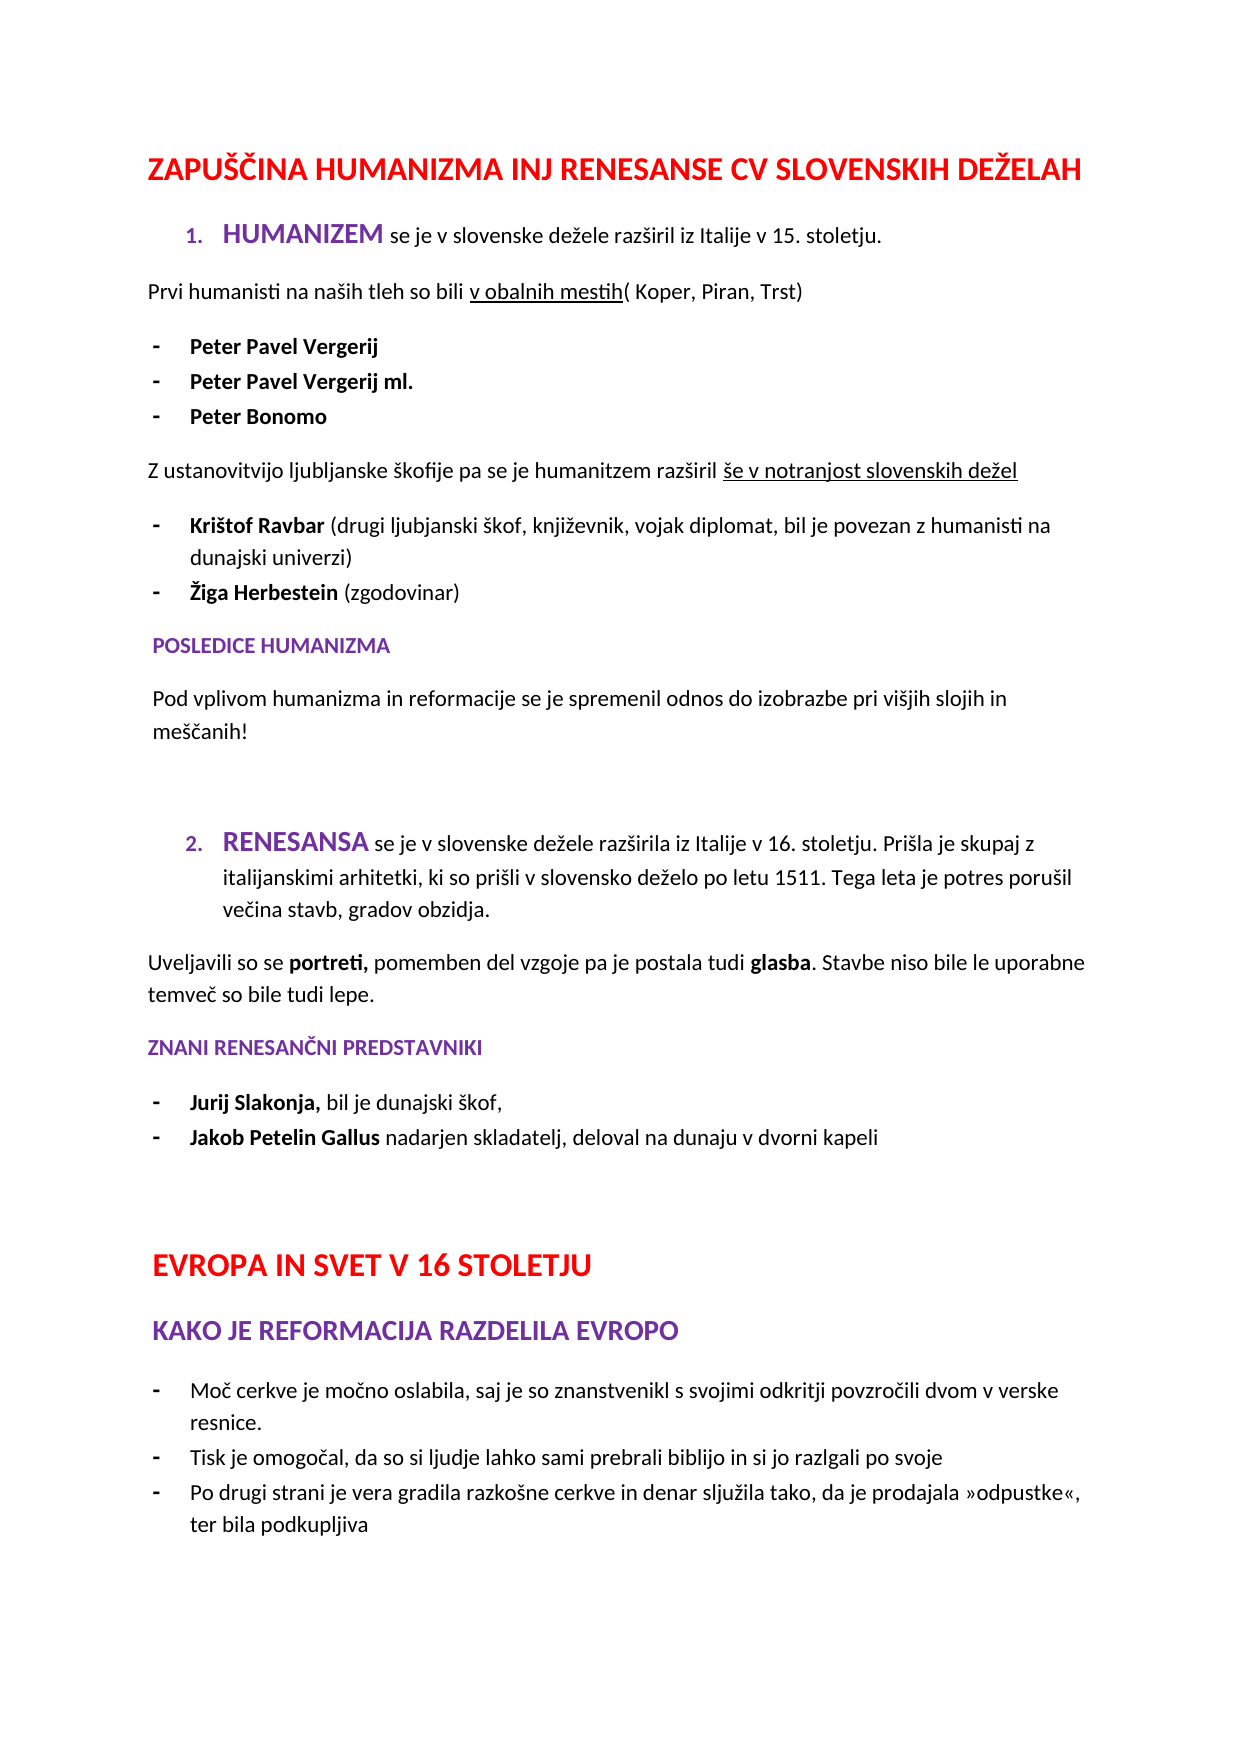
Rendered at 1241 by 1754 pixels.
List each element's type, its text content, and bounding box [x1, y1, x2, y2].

list RENESANSA se je v slovenske dežele razširila iz Italije v 16. stoletju. Prišla je skupaj z italijanskimi arhitetki, ki so prišli v slovensko deželo po letu 1511. Tega leta je potres porušil večina stavb, gradov obzidja. [185, 823, 1093, 923]
list Peter Pavel Vergerij ml. [152, 365, 1093, 396]
text Prvi humanisti na naših tleh so bili v obalnih mestih( Koper, Piran, Trst) [148, 277, 1093, 305]
text Z ustanovitvijo ljubljanske škofije pa se je humanitzem razširil še v notranjost slovenskih dežel [148, 456, 1093, 484]
list Peter Pavel Vergerij [152, 330, 1093, 361]
list Peter Bonomo [152, 400, 1093, 431]
list Jurij Slakonja, bil je dunajski škof, [152, 1086, 1093, 1117]
list Žiga Herbestein (zgodovinar) [152, 576, 1093, 606]
text KAKO JE REFORMACIJA RAZDELILA EVROPO [152, 1312, 1093, 1348]
text POSLEDICE HUMANIZMA [152, 632, 1093, 659]
text ZNANI RENESANČNI PREDSTAVNIKI [148, 1033, 1093, 1061]
list Jakob Petelin Gallus nadarjen skladatelj, deloval na dunaju v dvorni kapeli [152, 1121, 1093, 1152]
text Uveljavili so se portreti, pomemben del vzgoje pa je postala tudi glasba. Stavbe niso bile le uporabne temveč so bile tudi lepe. [148, 948, 1093, 1008]
list Tisk je omogočal, da so si ljudje lahko sami prebrali biblijo in si jo razlgali po svoje [152, 1441, 1093, 1471]
list Po drugi strani je vera gradila razkošne cerkve in denar sljužila tako, da je prodajala »odpustke«, ter bila podkupljiva [152, 1476, 1093, 1538]
list Krištof Ravbar (drugi ljubjanski škof, književnik, vojak diplomat, bil je povezan z humanisti na dunajski univerzi) [152, 509, 1093, 572]
text EVROPA IN SVET V 16 STOLETJU [152, 1244, 1093, 1285]
list HUMANIZEM se je v slovenske dežele razširil iz Italije v 15. stoletju. [185, 215, 1093, 251]
list Moč cerkve je močno oslabila, saj je so znanstvenikl s svojimi odkritji povzročili dvom v verske resnice. [152, 1374, 1093, 1437]
text ZAPUŠČINA HUMANIZMA INJ RENESANSE CV SLOVENSKIH DEŽELAH [148, 148, 1093, 188]
text Pod vplivom humanizma in reformacije se je spremenil odnos do izobrazbe pri višjih slojih in meščanih! [152, 684, 1093, 745]
